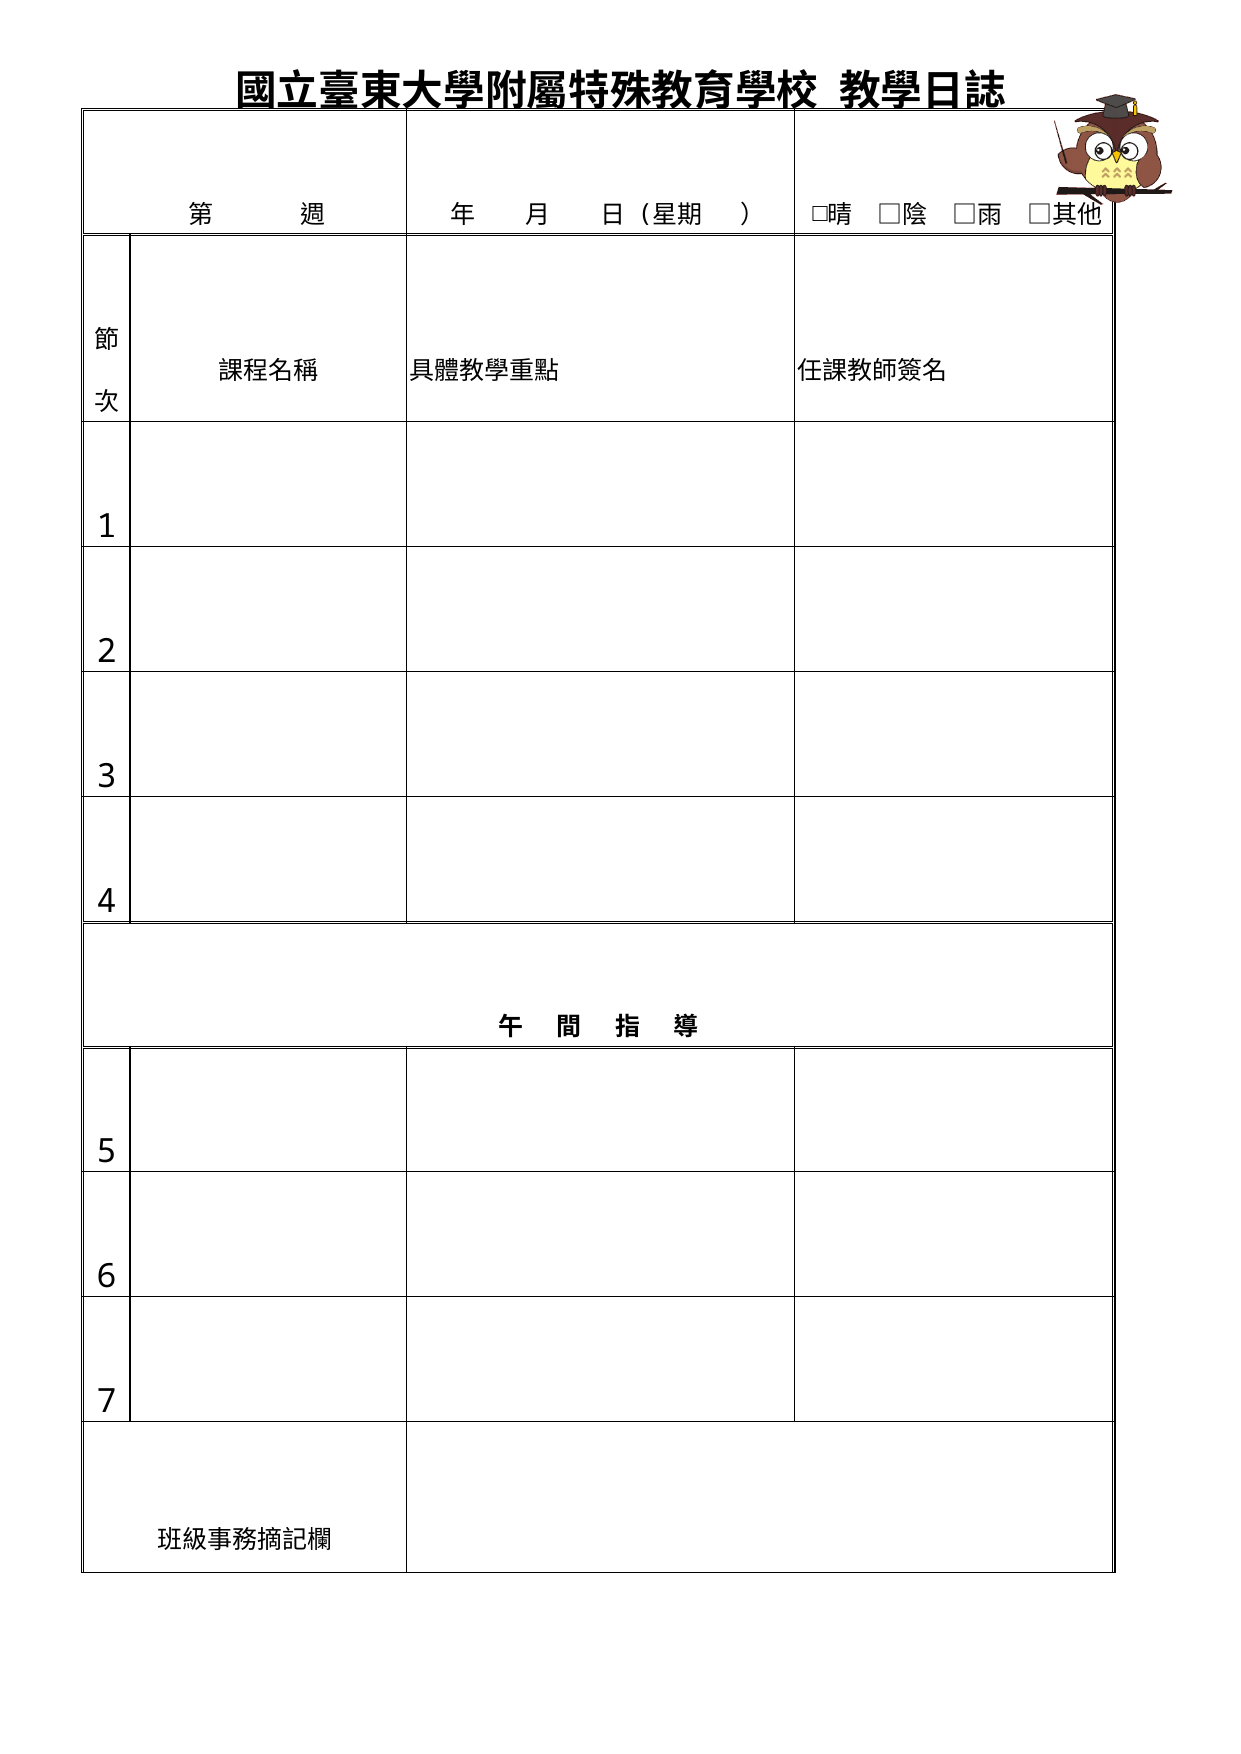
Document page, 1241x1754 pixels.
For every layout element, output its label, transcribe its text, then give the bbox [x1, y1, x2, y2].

table_cell 1 [84, 422, 129, 546]
table_cell 任課教師簽名 [795, 236, 1112, 421]
table_cell 班級事務摘記欄 [84, 1422, 406, 1572]
table_cell [795, 1297, 1112, 1421]
table_cell 6 [84, 1172, 129, 1296]
table_cell 節 次 [84, 236, 129, 421]
table_cell 午間指導 [84, 924, 1112, 1046]
table_cell [407, 1049, 794, 1171]
table_cell 具體教學重點 [407, 236, 794, 421]
table_header □晴 □陰 □雨 □其他 [795, 111, 1112, 233]
table_cell [131, 797, 406, 921]
table_cell [131, 1049, 406, 1171]
table_cell [131, 1172, 406, 1296]
table_cell [131, 1297, 406, 1421]
table_cell [131, 672, 406, 796]
table_cell [407, 422, 794, 546]
table_cell 2 [84, 547, 129, 671]
table_cell [407, 672, 794, 796]
table_cell [795, 422, 1112, 546]
table_cell [407, 547, 794, 671]
table_cell 課程名稱 [131, 236, 406, 421]
table_cell [131, 422, 406, 546]
table_cell [795, 547, 1112, 671]
table_header 年 月 日 (星期 ） [407, 111, 794, 233]
table_cell [795, 1172, 1112, 1296]
table_cell [407, 797, 794, 921]
table_cell [131, 547, 406, 671]
table_cell [407, 1297, 794, 1421]
table_cell [795, 797, 1112, 921]
table_cell 4 [84, 797, 129, 921]
table_cell [795, 672, 1112, 796]
table_cell [407, 1172, 794, 1296]
table_cell [407, 1422, 1112, 1572]
table_header 第 週 [84, 111, 406, 233]
table_cell 3 [84, 672, 129, 796]
text 國立臺東大學附屬特殊教育學校 教學日誌 [83, 46, 1157, 108]
table_cell 7 [84, 1297, 129, 1421]
table_cell [795, 1049, 1112, 1171]
table_cell 5 [84, 1049, 129, 1171]
